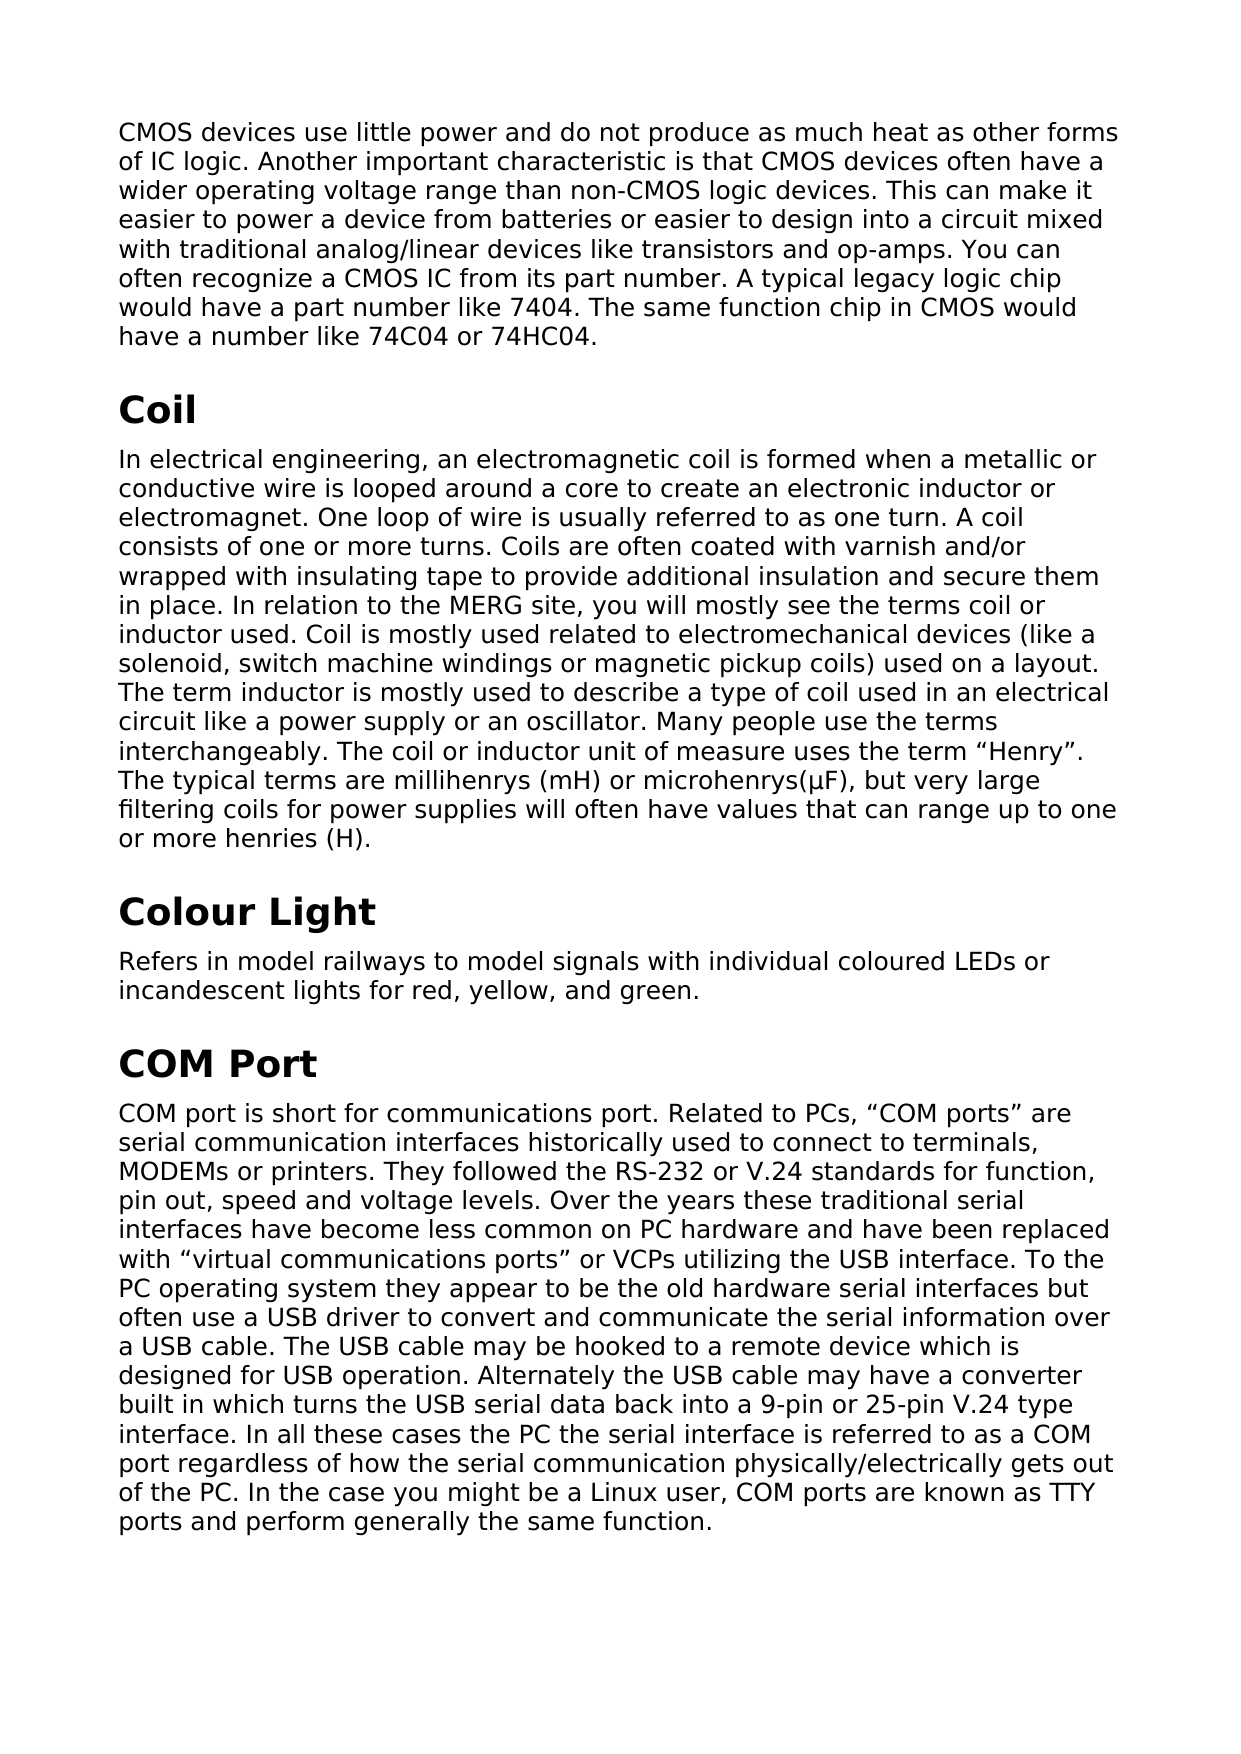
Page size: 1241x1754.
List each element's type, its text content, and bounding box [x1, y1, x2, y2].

subtitle COM Port [118, 1043, 1122, 1087]
text In electrical engineering, an electromagnetic coil is formed when a metallic or conductive wire is looped around a core to create an electronic inductor or electromagnet. One loop of wire is usually referred to as one turn. A coil consists of one or more turns. Coils are often coated with varnish and/or wrapped with insulating tape to provide additional insulation and secure them in place. In relation to the MERG site, you will mostly see the terms coil or inductor used. Coil is mostly used related to electromechanical devices (like a solenoid, switch machine windings or magnetic pickup coils) used on a layout. The term inductor is mostly used to describe a type of coil used in an electrical circuit like a power supply or an oscillator. Many people use the terms interchangeably. The coil or inductor unit of measure uses the term “Henry”. The typical terms are millihenrys (mH) or microhenrys(µF), but very large filtering coils for power supplies will often have values that can range up to one or more henries (H). [118, 445, 1122, 853]
subtitle Coil [118, 389, 1122, 433]
text COM port is short for communications port. Related to PCs, “COM ports” are serial communication interfaces historically used to connect to terminals, MODEMs or printers. They followed the RS-232 or V.24 standards for function, pin out, speed and voltage levels. Over the years these traditional serial interfaces have become less common on PC hardware and have been replaced with “virtual communications ports” or VCPs utilizing the USB interface. To the PC operating system they appear to be the old hardware serial interfaces but often use a USB driver to convert and communicate the serial information over a USB cable. The USB cable may be hooked to a remote device which is designed for USB operation. Alternately the USB cable may have a converter built in which turns the USB serial data back into a 9-pin or 25-pin V.24 type interface. In all these cases the PC the serial interface is referred to as a COM port regardless of how the serial communication physically/electrically gets out of the PC. In the case you might be a Linux user, COM ports are known as TTY ports and perform generally the same function. [118, 1099, 1122, 1537]
subtitle Colour Light [118, 891, 1122, 934]
text CMOS devices use little power and do not produce as much heat as other forms of IC logic. Another important characteristic is that CMOS devices often have a wider operating voltage range than non-CMOS logic devices. This can make it easier to power a device from batteries or easier to design into a circuit mixed with traditional analog/linear devices like transistors and op-amps. You can often recognize a CMOS IC from its part number. A typical legacy logic chip would have a part number like 7404. The same function chip in CMOS would have a number like 74C04 or 74HC04. [118, 118, 1122, 351]
text Refers in model railways to model signals with individual coloured LEDs or incandescent lights for red, yellow, and green. [118, 947, 1122, 1005]
